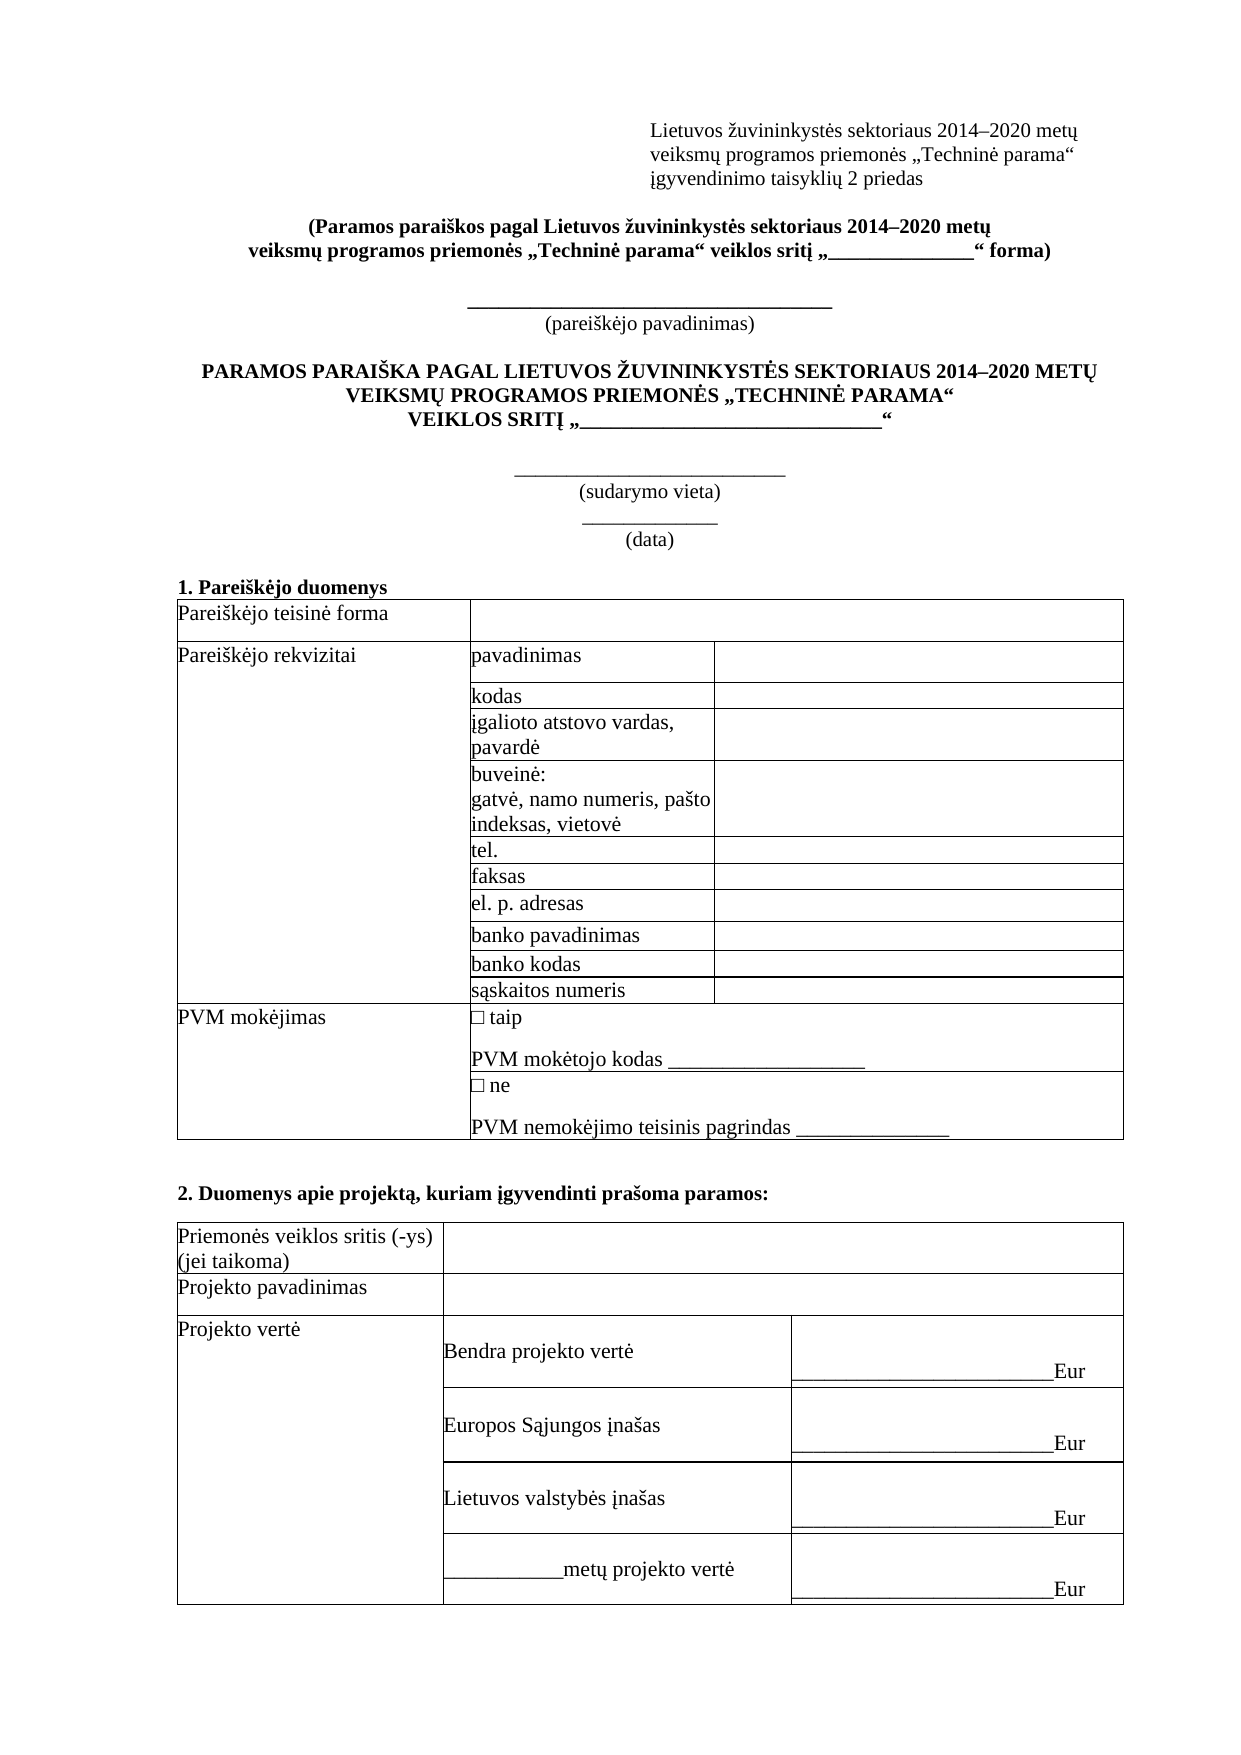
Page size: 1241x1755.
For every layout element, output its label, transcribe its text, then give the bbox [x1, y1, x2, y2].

table_cell Bendra projekto vertė [444, 1316, 791, 1387]
text 2. Duomenys apie projektą, kuriam įgyvendinti prašoma paramos: [177, 1181, 1122, 1205]
table_cell ________________________Eur [792, 1463, 1123, 1533]
text Lietuvos žuvininkystės sektoriaus 2014–2020 metų [177, 118, 1122, 142]
table_cell □ ne PVM nemokėjimo teisinis pagrindas ______________ [471, 1072, 1123, 1139]
table_cell ________________________Eur [792, 1534, 1123, 1604]
text (Paramos paraiškos pagal Lietuvos žuvininkystės sektoriaus 2014–2020 metų [177, 214, 1122, 238]
table_cell Projekto vertė [178, 1316, 443, 1604]
table_cell tel. [471, 837, 714, 862]
text (pareiškėjo pavadinimas) [177, 311, 1122, 335]
table_cell Pareiškėjo rekvizitai [178, 642, 470, 1003]
table_cell Lietuvos valstybės įnašas [444, 1463, 791, 1533]
table_cell kodas [471, 683, 714, 708]
table_cell Europos Sąjungos įnašas [444, 1388, 791, 1461]
table_cell [715, 837, 1123, 862]
table_cell [715, 864, 1123, 889]
table_cell faksas [471, 864, 714, 889]
table_cell [715, 683, 1123, 708]
text 1. Pareiškėjo duomenys [177, 575, 1122, 599]
text __________________________ [177, 455, 1122, 479]
table_cell [715, 978, 1123, 1003]
table_cell banko kodas [471, 951, 714, 976]
table_cell buveinė: gatvė, namo numeris, pašto indeksas, vietovė [471, 761, 714, 836]
table_cell [715, 761, 1123, 836]
table_cell [715, 709, 1123, 759]
text veiksmų programos priemonės „Techninė parama“ veiklos sritį „______________“ forma) [177, 238, 1122, 262]
table_cell [715, 642, 1123, 682]
table_header [444, 1223, 1123, 1273]
text veiksmų programos priemonės „Techninė parama“ [177, 142, 1122, 166]
table_cell banko pavadinimas [471, 922, 714, 950]
text ___________________________________ [177, 287, 1122, 311]
table_cell [715, 890, 1123, 921]
table_cell įgalioto atstovo vardas, pavardė [471, 709, 714, 759]
table_cell Projekto pavadinimas [178, 1274, 443, 1314]
table_cell ________________________Eur [792, 1316, 1123, 1387]
table_cell [715, 922, 1123, 950]
table_cell □ taip PVM mokėtojo kodas __________________ [471, 1004, 1123, 1071]
text VEIKLOS SRITĮ „_____________________________“ [177, 407, 1122, 431]
table_cell ___________metų projekto vertė [444, 1534, 791, 1604]
text (sudarymo vieta) [177, 479, 1122, 503]
text _____________ [177, 503, 1122, 527]
table_cell PVM mokėjimas [178, 1004, 470, 1139]
table_cell el. p. adresas [471, 890, 714, 921]
table_cell [444, 1274, 1123, 1314]
table_cell ________________________Eur [792, 1388, 1123, 1461]
table_cell sąskaitos numeris [471, 978, 714, 1003]
text (data) [177, 527, 1122, 551]
text PARAMOS PARAIŠKA PAGAL LIETUVOS ŽUVININKYSTĖS SEKTORIAUS 2014–2020 METŲ VEIKSMŲ PROGRAMOS PRIEMONĖS „TECHNINĖ PARAMA“ [177, 359, 1122, 407]
table_cell [715, 951, 1123, 976]
table_cell pavadinimas [471, 642, 714, 682]
table_header Pareiškėjo teisinė forma [178, 600, 470, 641]
table_header Priemonės veiklos sritis (-ys) (jei taikoma) [178, 1223, 443, 1273]
text įgyvendinimo taisyklių 2 priedas [177, 166, 1122, 190]
table_header [471, 600, 1123, 641]
